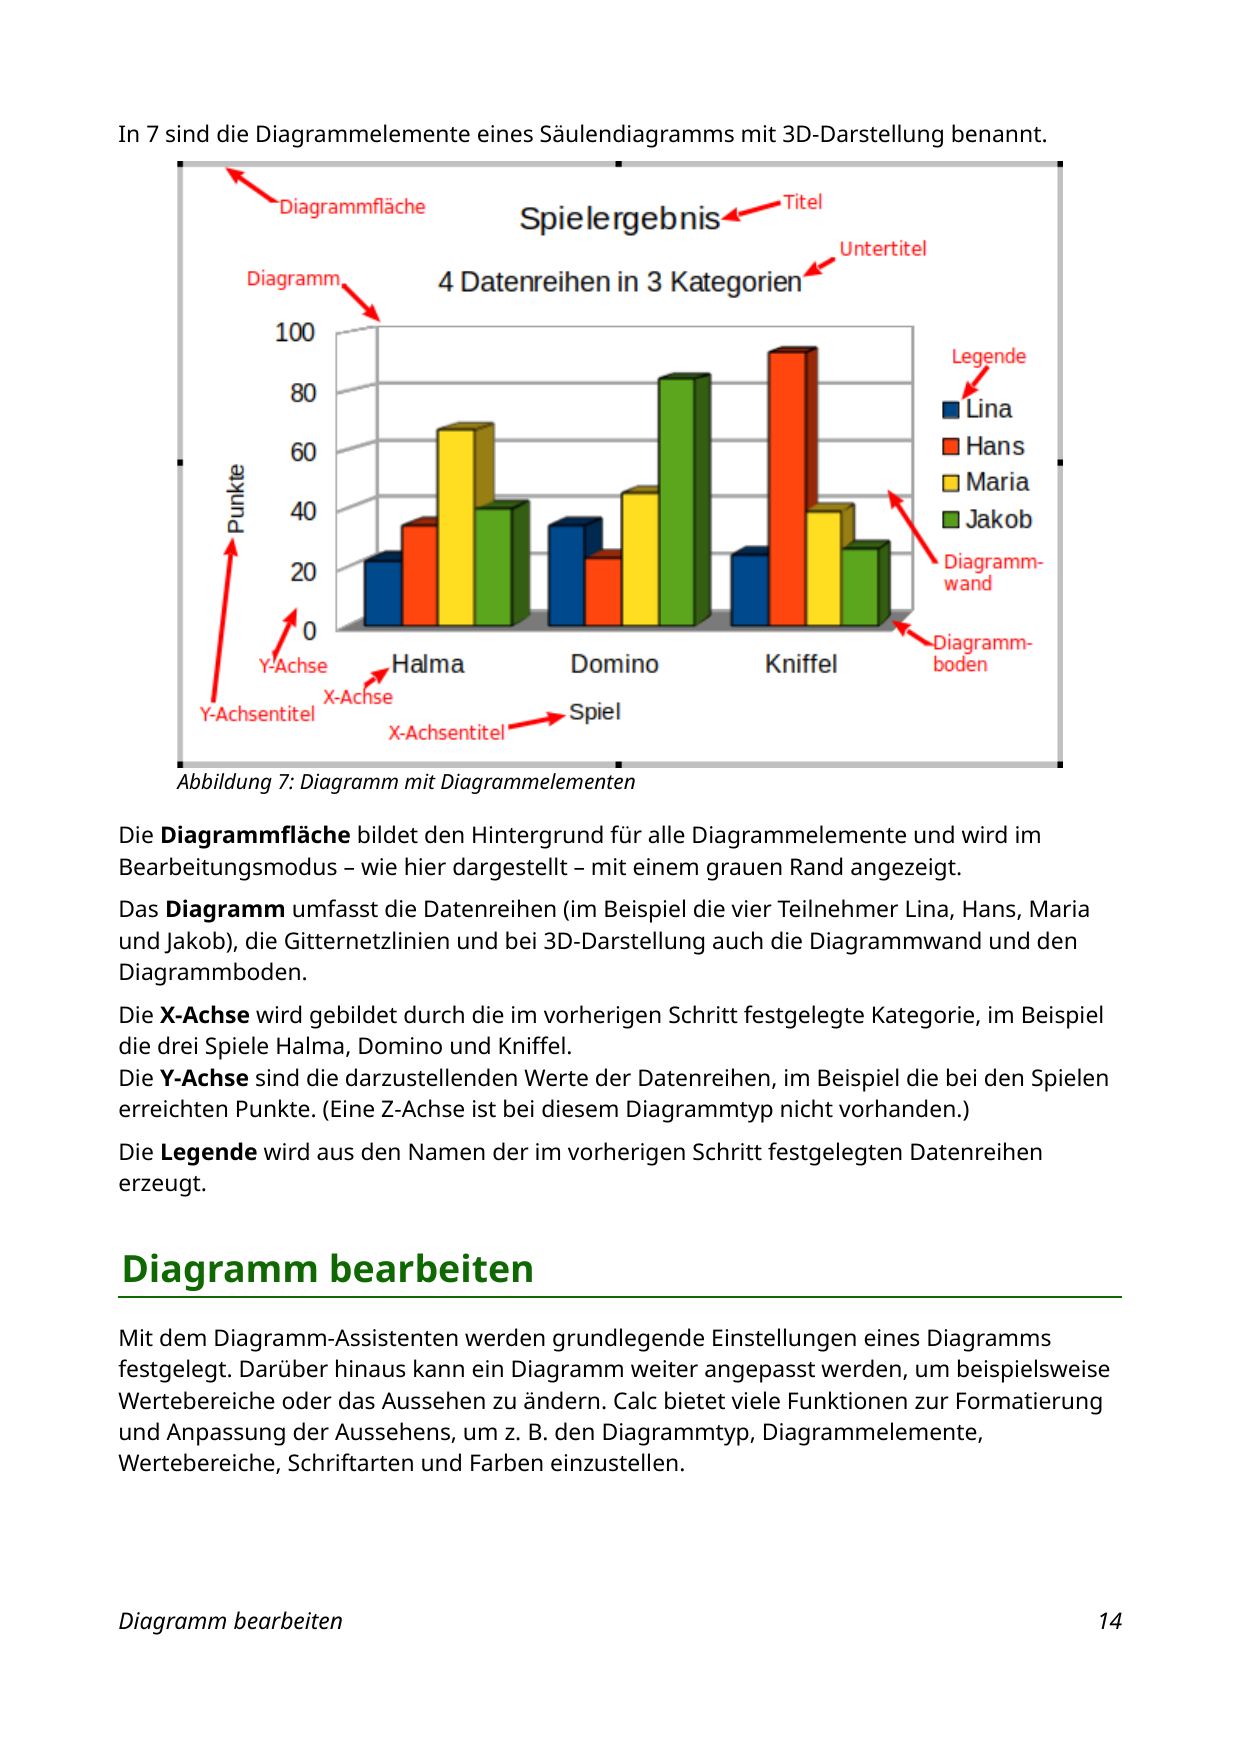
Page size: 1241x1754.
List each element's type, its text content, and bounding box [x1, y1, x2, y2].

text Abbildung 7: Diagramm mit Diagrammelementen [177, 768, 1063, 796]
text Die Diagrammfläche bildet den Hintergrund für alle Diagrammelemente und wird im Bearbeitungsmodus – wie hier dargestellt – mit einem grauen Rand angezeigt. [118, 161, 1122, 882]
text Das Diagramm umfasst die Datenreihen (im Beispiel die vier Teilnehmer Lina, Hans, Maria und Jakob), die Gitternetzlinien und bei 3D-Darstellung auch die Diagrammwand und den Diagrammboden. [118, 893, 1122, 987]
text Die Legende wird aus den Namen der im vorherigen Schritt festgelegten Datenreihen erzeugt. [118, 1136, 1122, 1198]
picture [177, 161, 1063, 768]
text Die X-Achse wird gebildet durch die im vorherigen Schritt festgelegte Kategorie, im Beispiel die drei Spiele Halma, Domino und Kniffel. Die Y‑Achse sind die darzustellenden Werte der Datenreihen, im Beispiel die bei den Spielen erreichten Punkte. (Eine Z-Achse ist bei diesem Diagrammtyp nicht vorhanden.) [118, 999, 1122, 1124]
text In Abbildung 7 sind die Diagrammelemente eines Säulendiagramms mit 3D-Darstellung benannt. [118, 118, 1122, 149]
subtitle Diagramm bearbeiten [118, 1239, 1122, 1296]
text Mit dem Diagramm-Assistenten werden grundlegende Einstellungen eines Diagramms festgelegt. Darüber hinaus kann ein Diagramm weiter angepasst werden, um beispielsweise Wertebereiche oder das Aussehen zu ändern. Calc bietet viele Funktionen zur Formatierung und Anpassung der Aussehens, um z. B. den Diagrammtyp, Diagrammelemente, Wertebereiche, Schriftarten und Farben einzustellen. [118, 1322, 1122, 1478]
